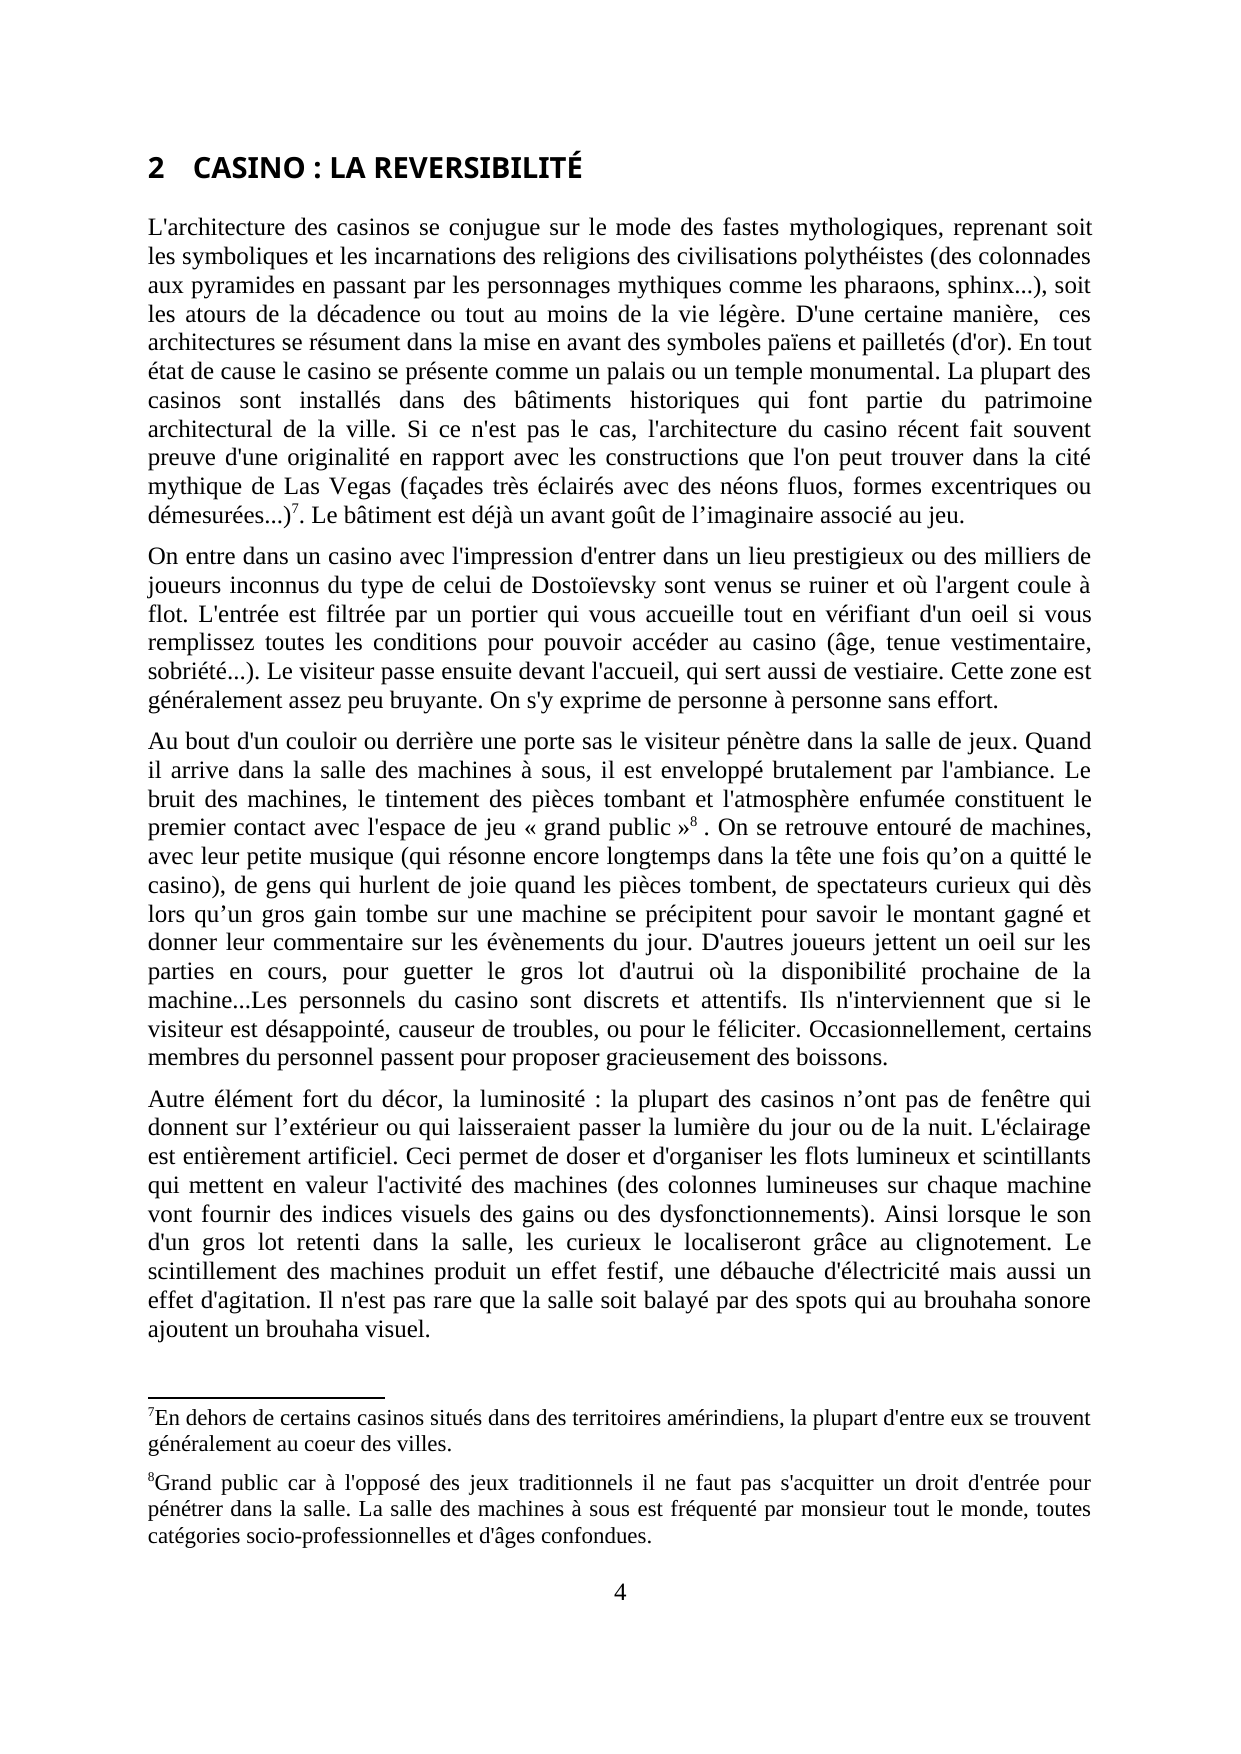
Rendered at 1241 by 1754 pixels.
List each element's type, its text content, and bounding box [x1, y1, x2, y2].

text Autre élément fort du décor, la luminosité : la plupart des casinos n’ont pas de fenêtre qui donnent sur l’extérieur ou qui laisseraient passer la lumière du jour ou de la nuit. L'éclairage est entièrement artificiel. Ceci permet de doser et d'organiser les flots lumineux et scintillants qui mettent en valeur l'activité des machines (des colonnes lumineuses sur chaque machine vont fournir des indices visuels des gains ou des dysfonctionnements). Ainsi lorsque le son d'un gros lot retenti dans la salle, les curieux le localiseront grâce au clignotement. Le scintillement des machines produit un effet festif, une débauche d'électricité mais aussi un effet d'agitation. Il n'est pas rare que la salle soit balayé par des spots qui au brouhaha sonore ajoutent un brouhaha visuel. [148, 1084, 1092, 1342]
text Grand public car à l'opposé des jeux traditionnels il ne faut pas s'acquitter un droit d'entrée pour pénétrer dans la salle. La salle des machines à sous est fréquenté par monsieur tout le monde, toutes catégories socio-professionnelles et d'âges confondues. [148, 1469, 1092, 1548]
text En dehors de certains casinos situés dans des territoires amérindiens, la plupart d'entre eux se trouvent généralement au coeur des villes. [148, 1404, 1092, 1456]
text L'architecture des casinos se conjugue sur le mode des fastes mythologiques, reprenant soit les symboliques et les incarnations des religions des civilisations polythéistes (des colonnades aux pyramides en passant par les personnages mythiques comme les pharaons, sphinx...), soit les atours de la décadence ou tout au moins de la vie légère. D'une certaine manière, ces architectures se résument dans la mise en avant des symboles païens et pailletés (d'or). En tout état de cause le casino se présente comme un palais ou un temple monumental. La plupart des casinos sont installés dans des bâtiments historiques qui font partie du patrimoine architectural de la ville. Si ce n'est pas le cas, l'architecture du casino récent fait souvent preuve d'une originalité en rapport avec les constructions que l'on peut trouver dans la cité mythique de Las Vegas (façades très éclairés avec des néons fluos, formes excentriques ou démesurées...). Le bâtiment est déjà un avant goût de l’imaginaire associé au jeu. [148, 212, 1092, 529]
subtitle Casino : la reversibilité [148, 148, 1092, 187]
text On entre dans un casino avec l'impression d'entrer dans un lieu prestigieux ou des milliers de joueurs inconnus du type de celui de Dostoïevsky sont venus se ruiner et où l'argent coule à flot. L'entrée est filtrée par un portier qui vous accueille tout en vérifiant d'un oeil si vous remplissez toutes les conditions pour pouvoir accéder au casino (âge, tenue vestimentaire, sobriété...). Le visiteur passe ensuite devant l'accueil, qui sert aussi de vestiaire. Cette zone est généralement assez peu bruyante. On s'y exprime de personne à personne sans effort. [148, 541, 1092, 714]
text Au bout d'un couloir ou derrière une porte sas le visiteur pénètre dans la salle de jeux. Quand il arrive dans la salle des machines à sous, il est enveloppé brutalement par l'ambiance. Le bruit des machines, le tintement des pièces tombant et l'atmosphère enfumée constituent le premier contact avec l'espace de jeu « grand public » . On se retrouve entouré de machines, avec leur petite musique (qui résonne encore longtemps dans la tête une fois qu’on a quitté le casino), de gens qui hurlent de joie quand les pièces tombent, de spectateurs curieux qui dès lors qu’un gros gain tombe sur une machine se précipitent pour savoir le montant gagné et donner leur commentaire sur les évènements du jour. D'autres joueurs jettent un oeil sur les parties en cours, pour guetter le gros lot d'autrui où la disponibilité prochaine de la machine...Les personnels du casino sont discrets et attentifs. Ils n'interviennent que si le visiteur est désappointé, causeur de troubles, ou pour le féliciter. Occasionnellement, certains membres du personnel passent pour proposer gracieusement des boissons. [148, 726, 1092, 1071]
